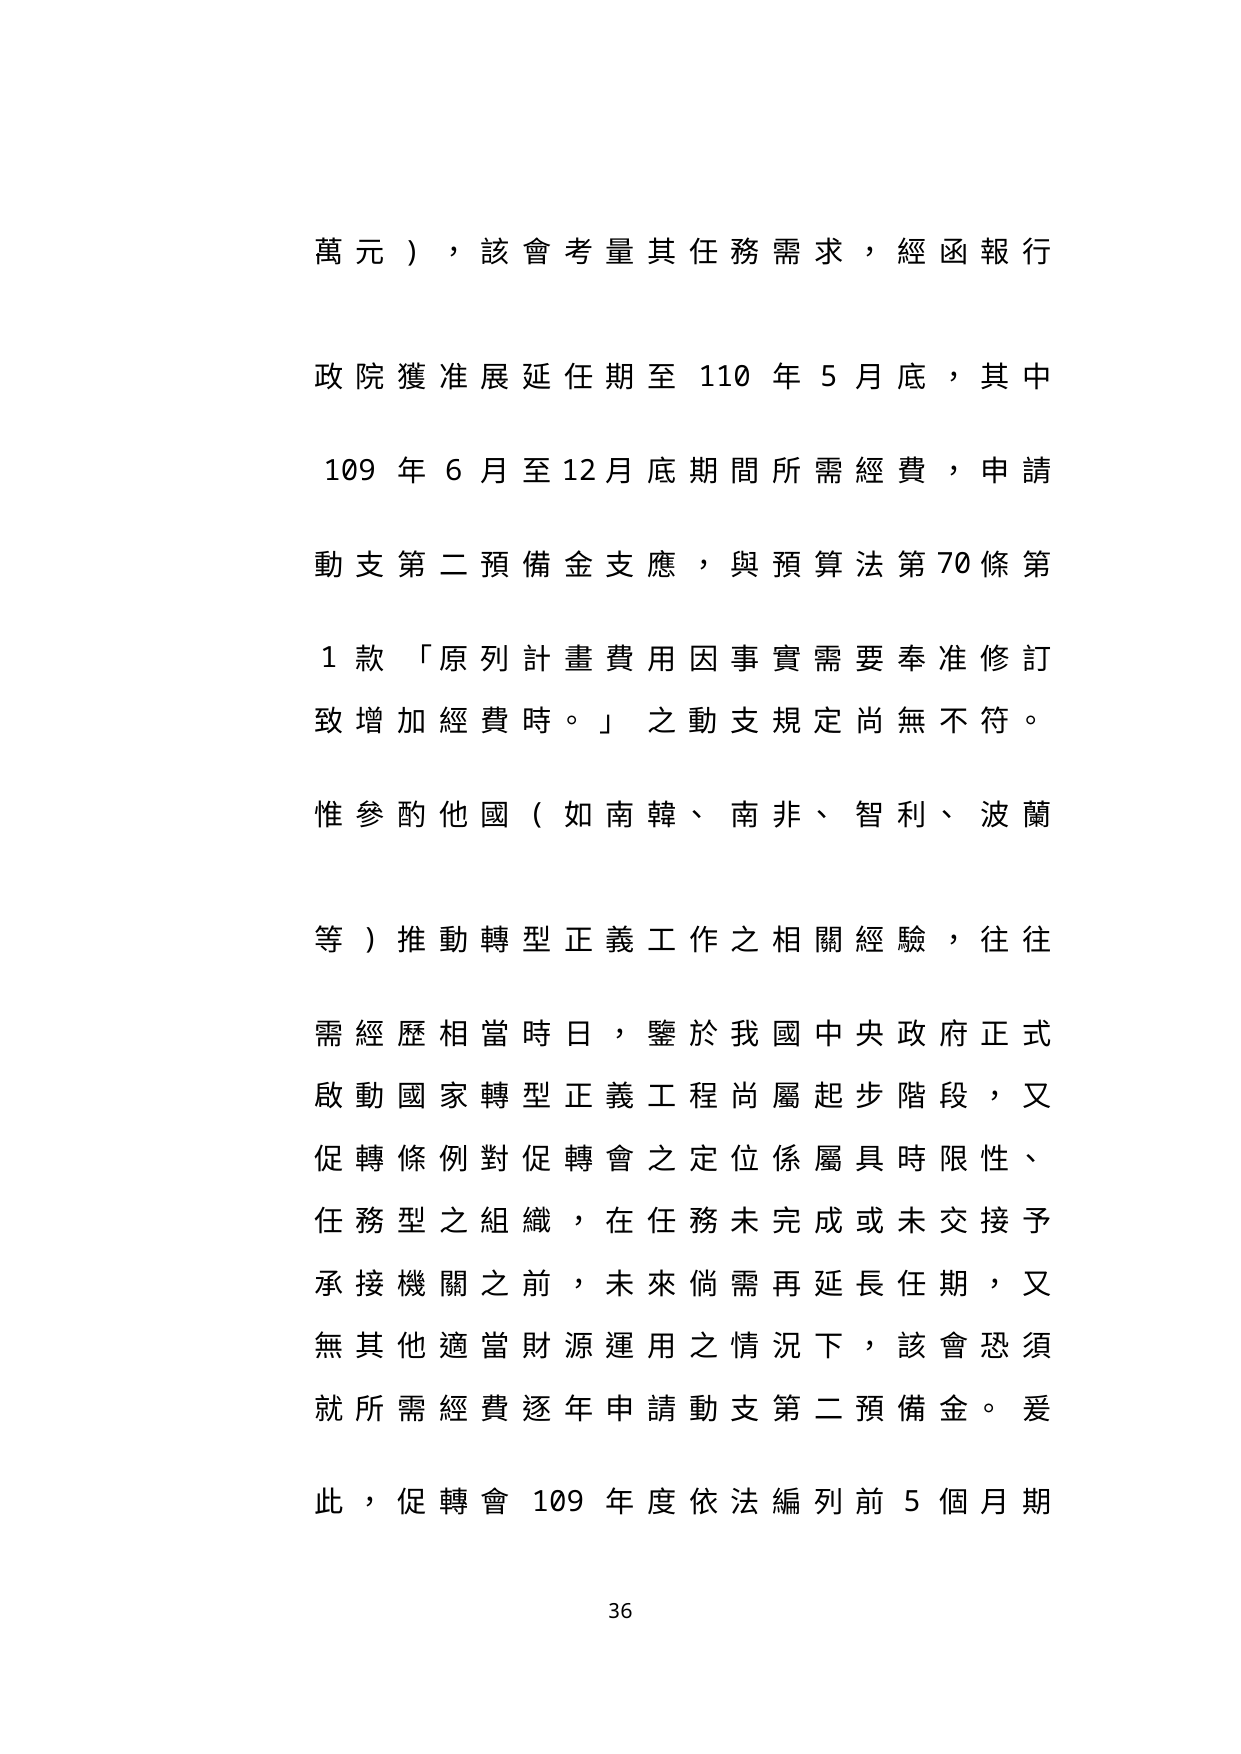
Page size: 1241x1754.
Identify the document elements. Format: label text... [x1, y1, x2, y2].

text (四)評估意見：按促轉會係依促轉條例第2條規定設置，於107年5月31日正式掛牌運作，又依促轉條例第11條規定，該會應於成立起2年內(至109年5月底止)向行政院長提出任務總結報告後解散，基此，促轉會109年度歲出預算僅編列5個月期間之人事費、基本行政工作維持及推動各項施政所需經費(法定預算數6,423萬元)，該會考量其任務需求，經函報行政院獲准展延任期至110年5月底，其中109年6月至12月底期間所需經費，申請動支第二預備金支應，與預算法第70條第1款「原列計畫費用因事實需要奉准修訂致增加經費時。」之動支規定尚無不符。惟參酌他國(如南韓、南非、智利、波蘭等)推動轉型正義工作之相關經驗，往往需經歷相當時日，鑒於我國中央政府正式啟動國家轉型正義工程尚屬起步階段，又促轉條例對促轉會之定位係屬具時限性、任務型之組織，在任務未完成或未交接予承接機關之前，未來倘需再延長任期，又無其他適當財源運用之情況下，該會恐須就所需經費逐年申請動支第二預備金。爰此，促轉會109年度依法編列前5個月期間之預算，年度內因奉行政院長同意延長任期一年，延長任期 (6至12月)所需經費，採動支第二預備金方式因應，與預算法第70條第1款之規定尚無不符。促轉會允宜掌握時效，與外界強化溝通以凝聚共識，並積極研商相關政策賡續推動之安排，俾落實政府轉型正義政策及節省公帑。 [242, 177, 1058, 1552]
